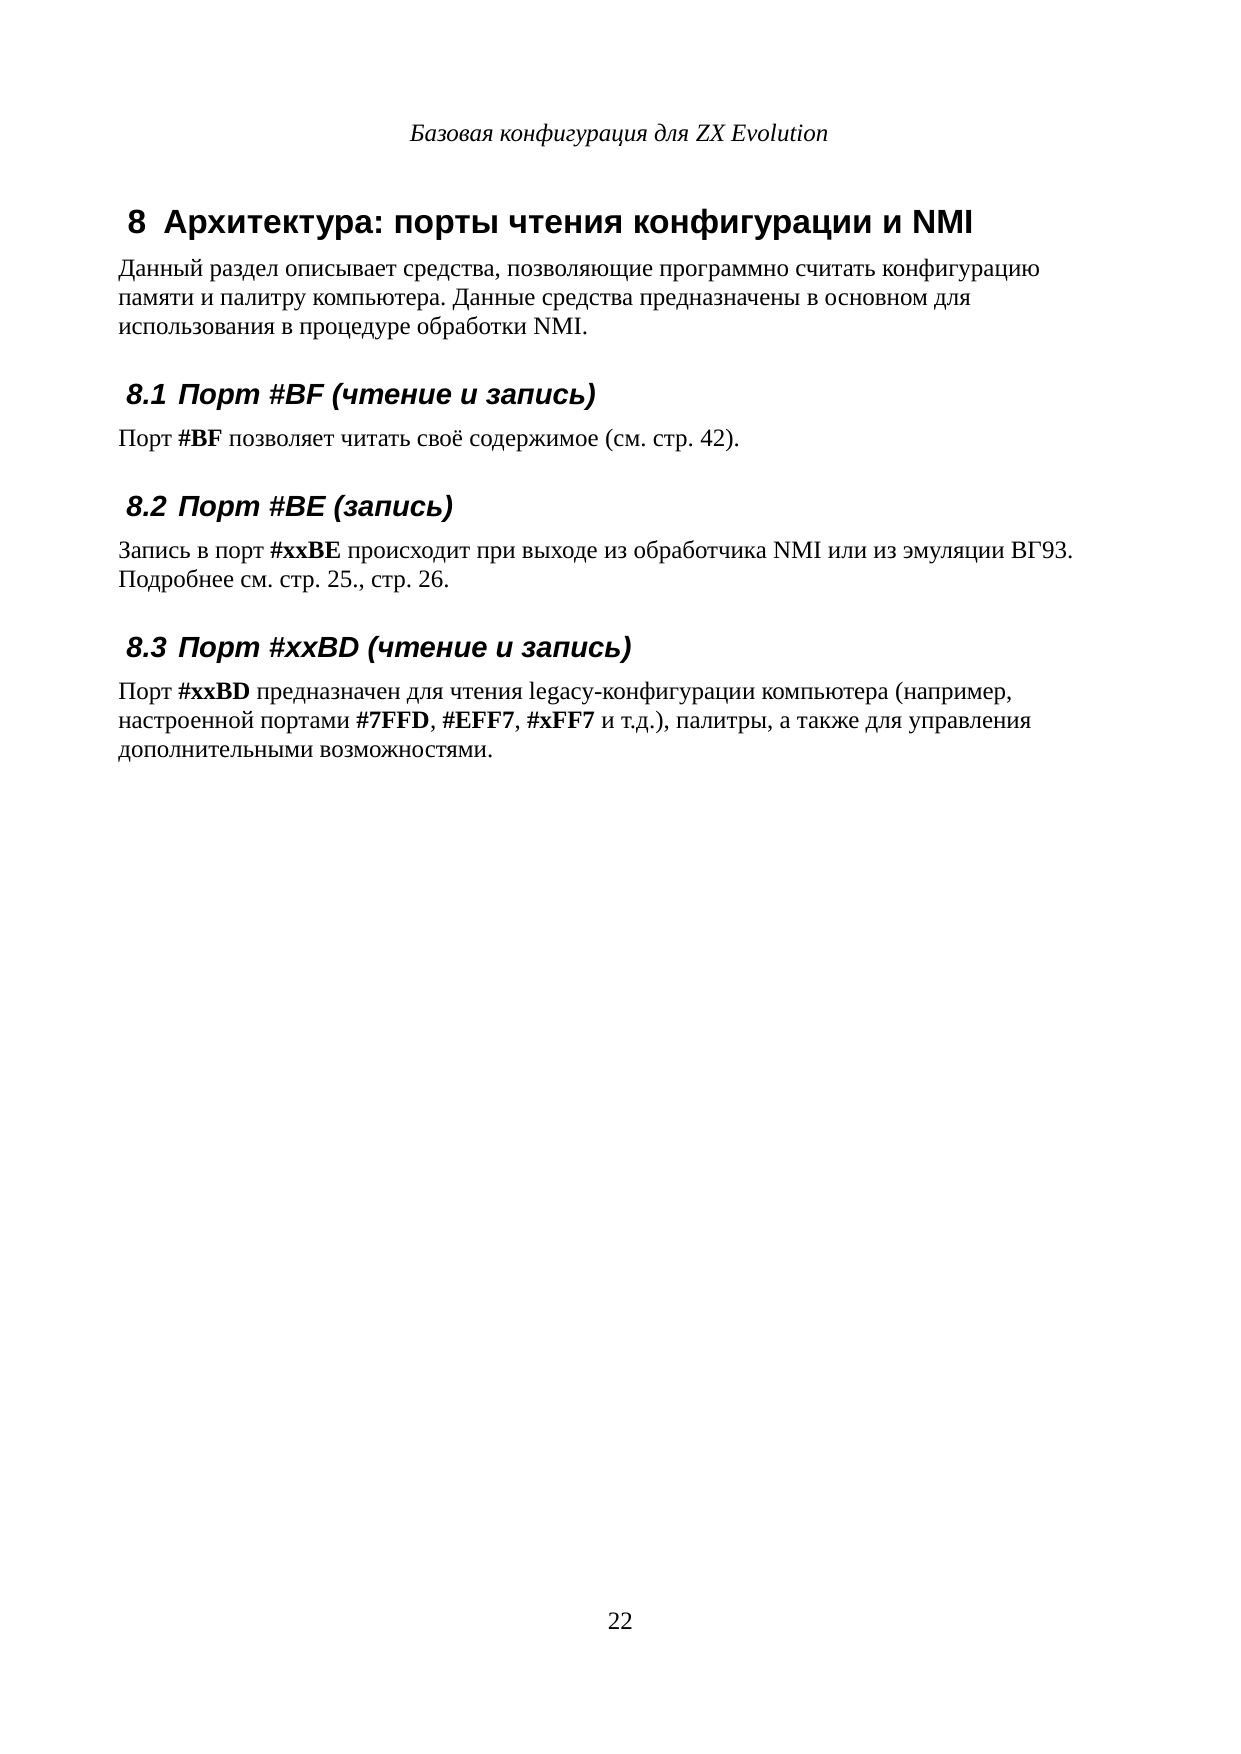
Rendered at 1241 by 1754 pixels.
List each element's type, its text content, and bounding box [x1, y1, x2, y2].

subtitle Порт #BF (чтение и запись) [118, 377, 1122, 411]
text Порт #xxBD предназначен для чтения legacy-конфигурации компьютера (например, настроенной портами #7FFD, #EFF7, #xFF7 и т.д.), палитры, а также для управления дополнительными возможностями. [118, 676, 1122, 763]
subtitle Архитектура: порты чтения конфигурации и NMI [118, 202, 1122, 241]
text Порт #BF позволяет читать своё содержимое (см. стр. 42). [118, 423, 1122, 452]
text Данный раздел описывает средства, позволяющие программно считать конфигурацию памяти и палитру компьютера. Данные средства предназначены в основном для использования в процедуре обработки NMI. [118, 253, 1122, 339]
text Запись в порт #xxBE происходит при выходе из обработчика NMI или из эмуляции ВГ93. Подробнее см. стр. 25., стр. 26. [118, 535, 1122, 593]
subtitle Порт #xxBD (чтение и запись) [118, 630, 1122, 664]
subtitle Порт #BE (запись) [118, 489, 1122, 523]
